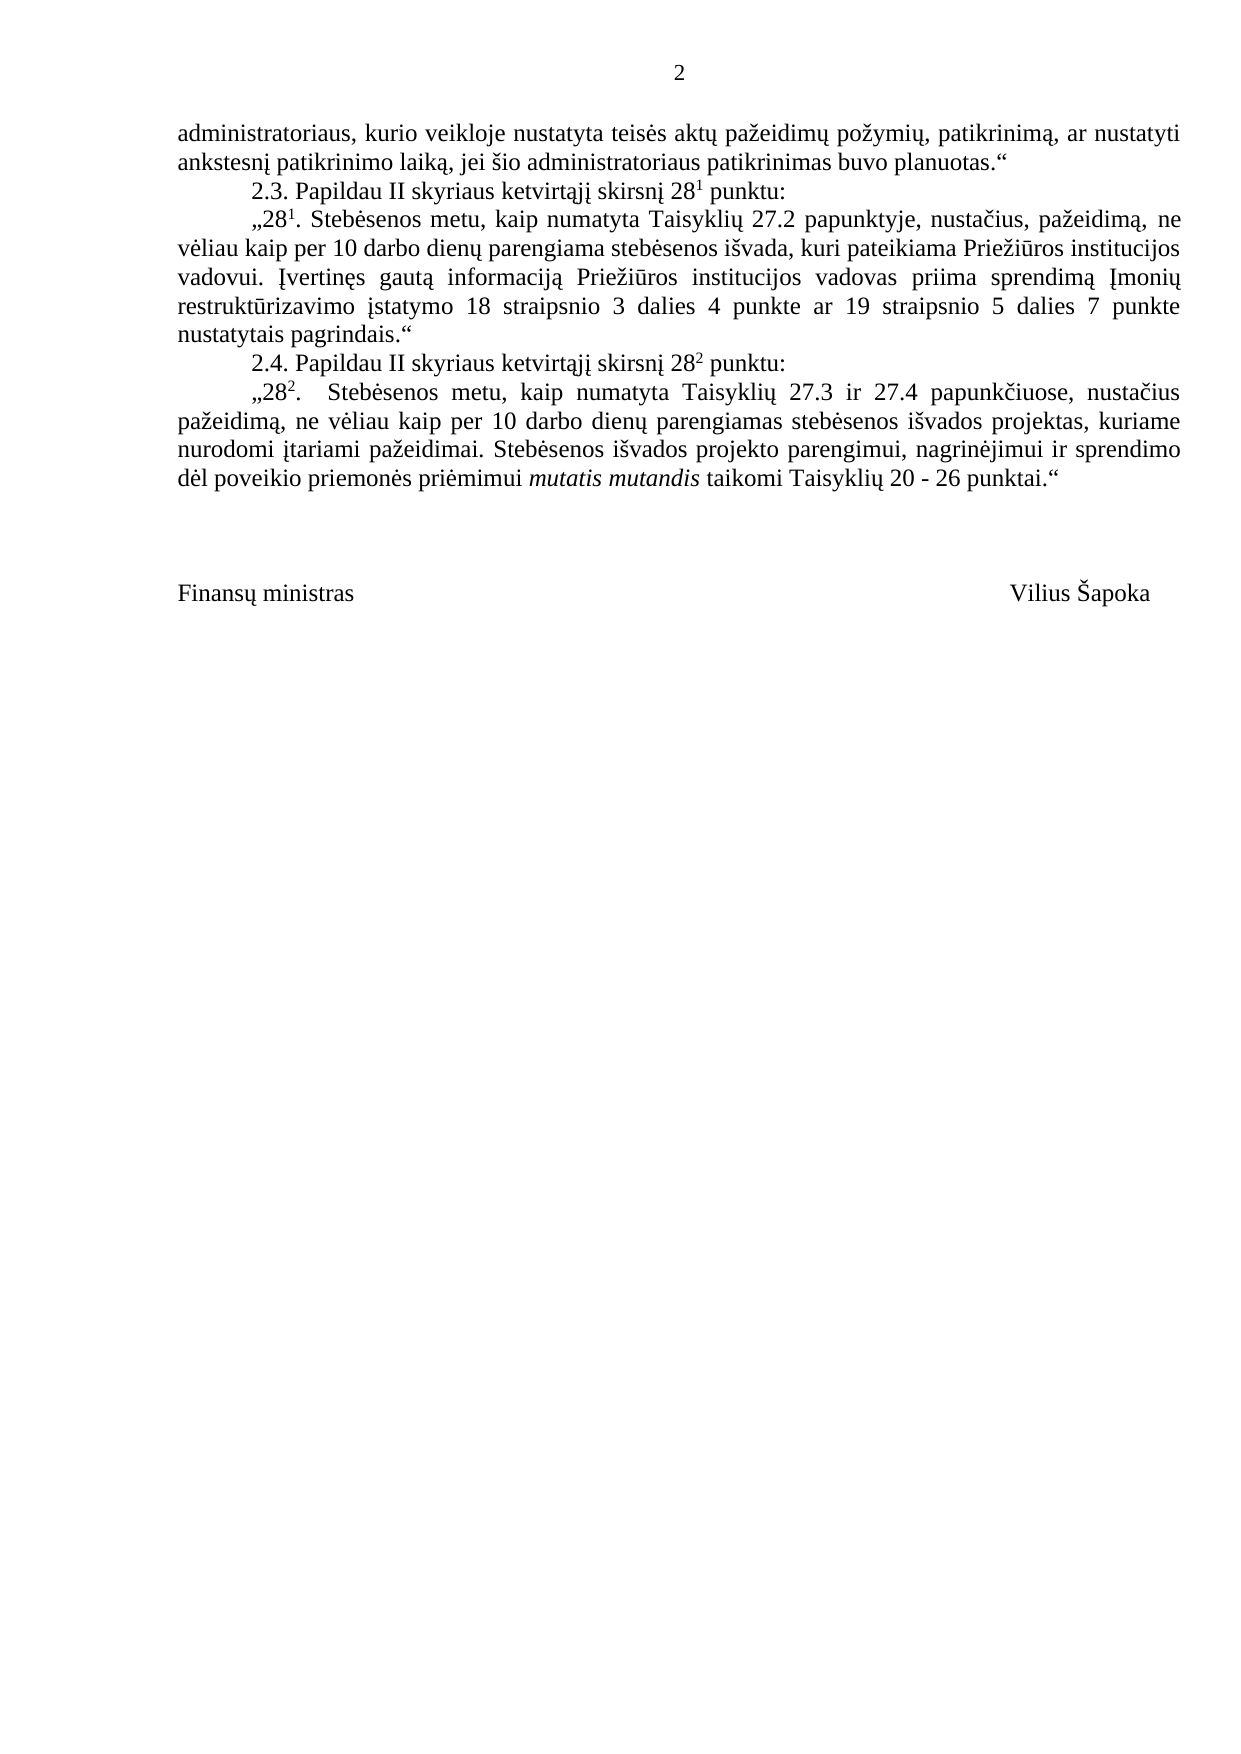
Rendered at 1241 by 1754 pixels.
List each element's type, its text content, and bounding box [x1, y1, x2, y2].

text Finansų ministras Vilius Šapoka [177, 578, 1181, 607]
text „282. Stebėsenos metu, kaip numatyta Taisyklių 27.3 ir 27.4 papunkčiuose, nustačius pažeidimą, ne vėliau kaip per 10 darbo dienų parengiamas stebėsenos išvados projektas, kuriame nurodomi įtariami pažeidimai. Stebėsenos išvados projekto parengimui, nagrinėjimui ir sprendimo dėl poveikio priemonės priėmimui mutatis mutandis taikomi Taisyklių 20 - 26 punktai.“ [177, 377, 1181, 492]
text „281. Stebėsenos metu, kaip numatyta Taisyklių 27.2 papunktyje, nustačius, pažeidimą, ne vėliau kaip per 10 darbo dienų parengiama stebėsenos išvada, kuri pateikiama Priežiūros institucijos vadovui. Įvertinęs gautą informaciją Priežiūros institucijos vadovas priima sprendimą Įmonių restruktūrizavimo įstatymo 18 straipsnio 3 dalies 4 punkte ar 19 straipsnio 5 dalies 7 punkte nustatytais pagrindais.“ [177, 204, 1181, 348]
text administratoriaus, kurio veikloje nustatyta teisės aktų pažeidimų požymių, patikrinimą, ar nustatyti ankstesnį patikrinimo laiką, jei šio administratoriaus patikrinimas buvo planuotas.“ [177, 118, 1181, 176]
text 2.3. Papildau II skyriaus ketvirtąjį skirsnį 281 punktu: [177, 176, 1181, 204]
text 2.4. Papildau II skyriaus ketvirtąjį skirsnį 282 punktu: [177, 348, 1181, 377]
